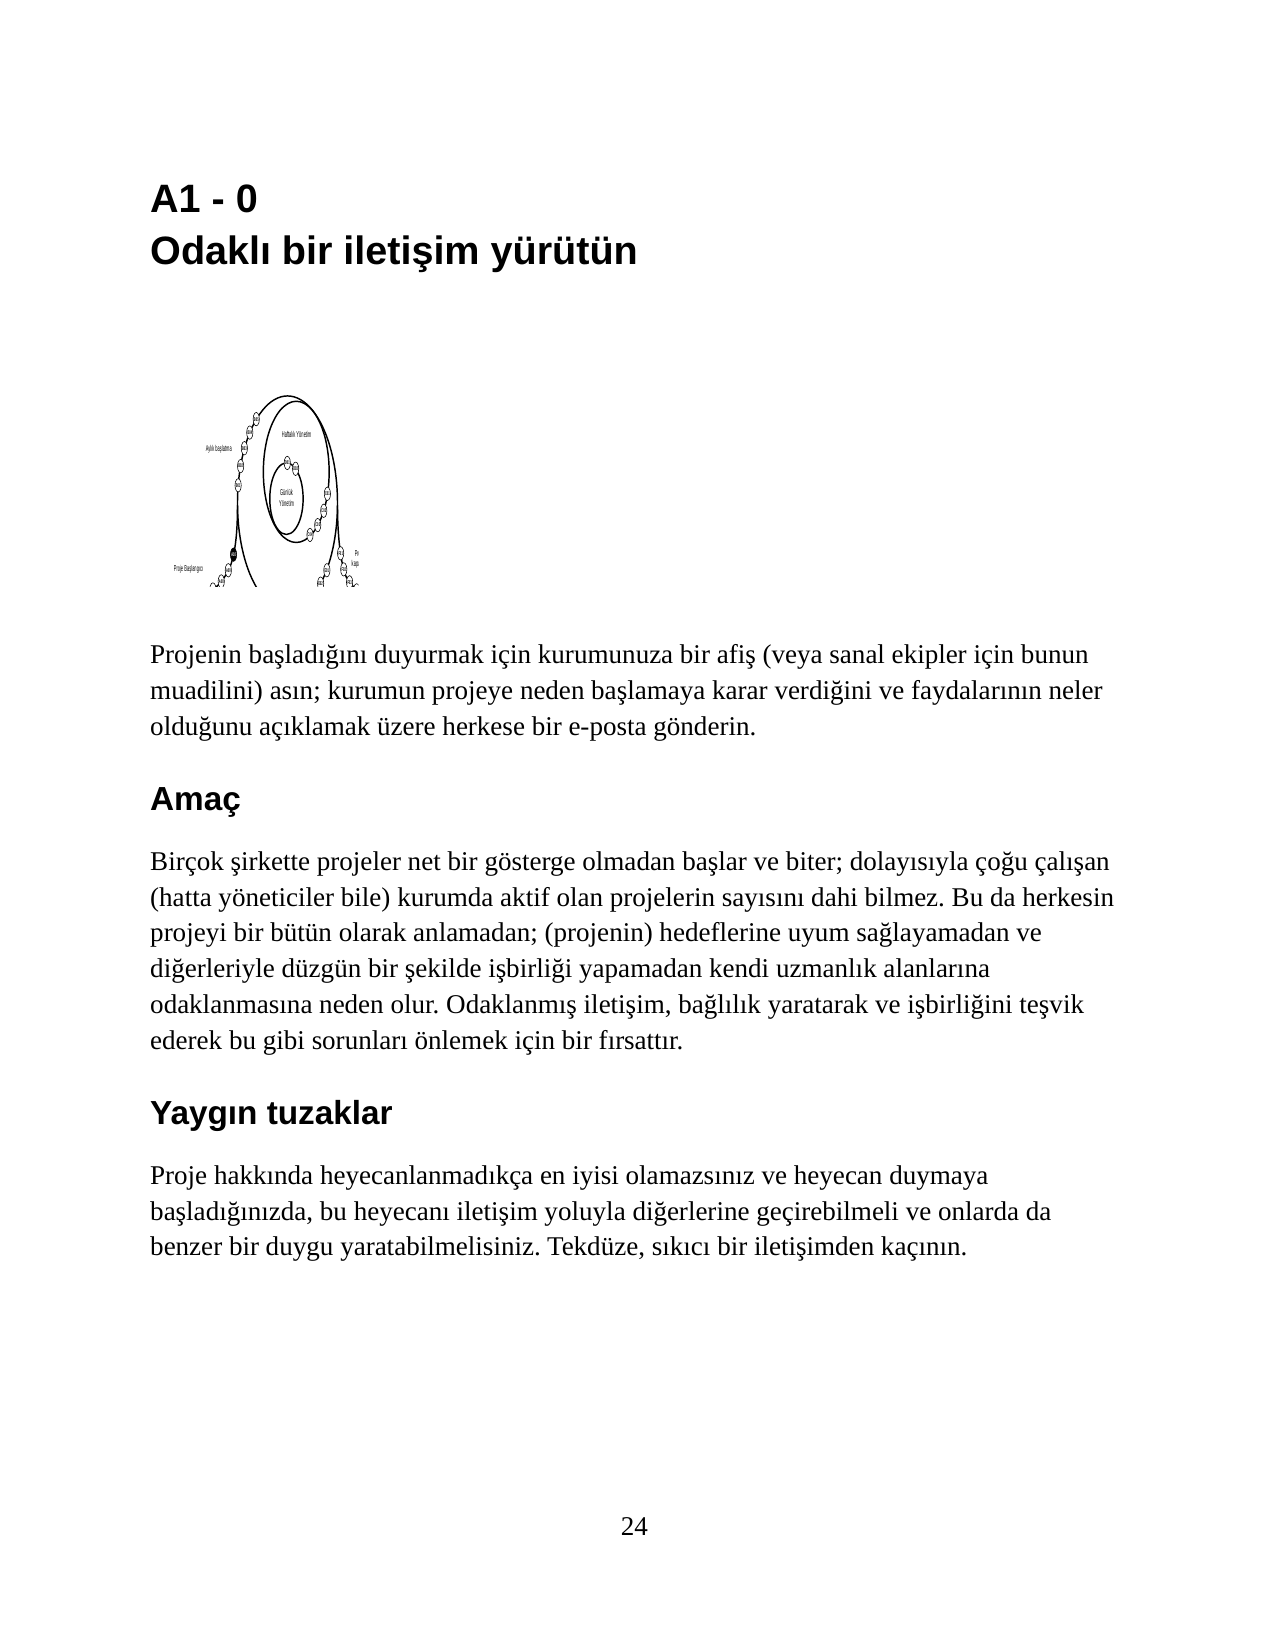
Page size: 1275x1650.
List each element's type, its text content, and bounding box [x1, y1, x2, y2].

subtitle A1 - 0 Odaklı bir iletişim yürütün [150, 175, 1125, 273]
text Projenin başladığını duyurmak için kurumunuza bir afiş (veya sanal ekipler için bunun muadilini) asın; kurumun projeye neden başlamaya karar verdiğini ve faydalarının neler olduğunu açıklamak üzere herkese bir e-posta gönderin. [150, 638, 1125, 741]
subtitle Yaygın tuzaklar [150, 1093, 1125, 1132]
text Birçok şirkette projeler net bir gösterge olmadan başlar ve biter; dolayısıyla çoğu çalışan (hatta yöneticiler bile) kurumda aktif olan projelerin sayısını dahi bilmez. Bu da herkesin projeyi bir bütün olarak anlamadan; (projenin) hedeflerine uyum sağlayamadan ve diğerleriyle düzgün bir şekilde işbirliği yapamadan kendi uzmanlık alanlarına odaklanmasına neden olur. Odaklanmış iletişim, bağlılık yaratarak ve işbirliğini teşvik ederek bu gibi sorunları önlemek için bir fırsattır. [150, 845, 1125, 1055]
subtitle Amaç [150, 779, 1125, 818]
text Proje hakkında heyecanlanmadıkça en iyisi olamazsınız ve heyecan duymaya başladığınızda, bu heyecanı iletişim yoluyla diğerlerine geçirebilmeli ve onlarda da benzer bir duygu yaratabilmelisiniz. Tekdüze, sıkıcı bir iletişimden kaçının. [150, 1159, 1125, 1262]
